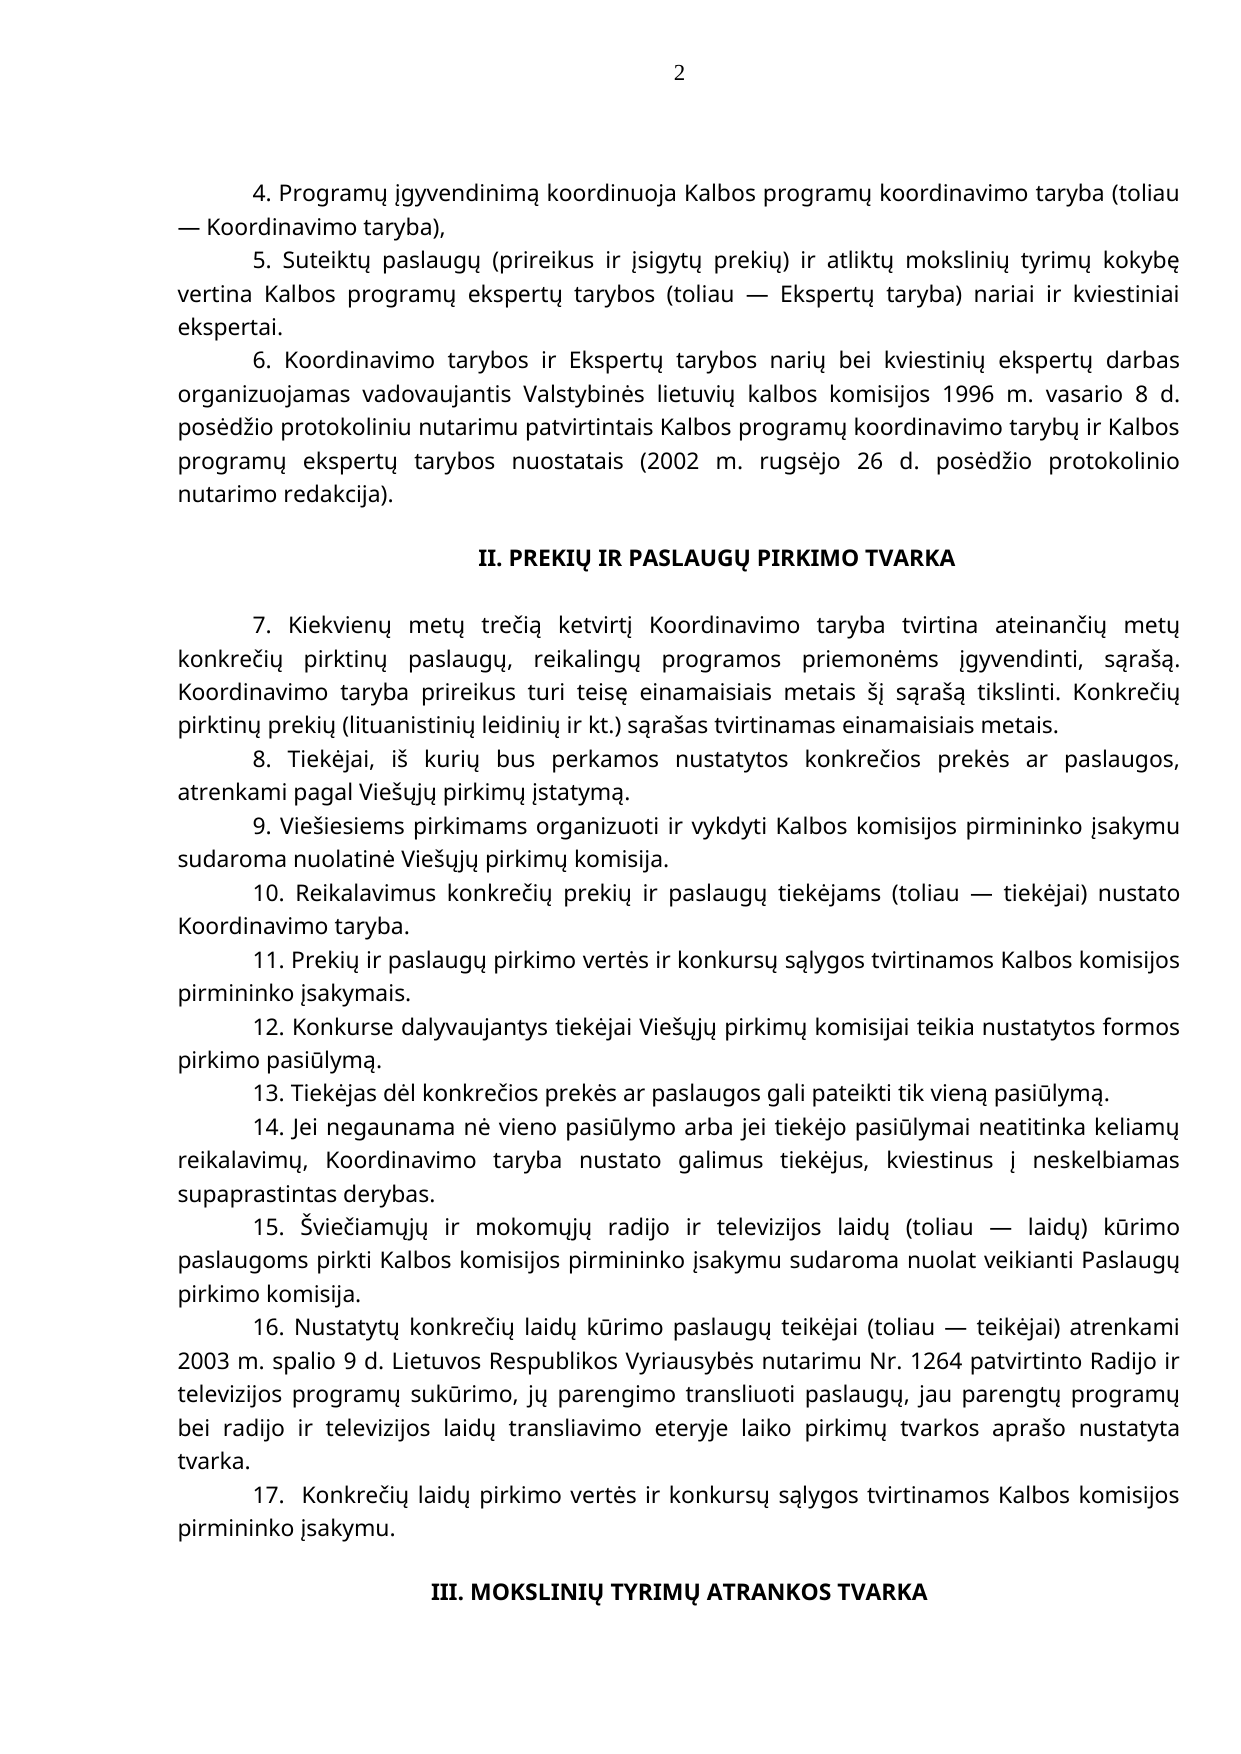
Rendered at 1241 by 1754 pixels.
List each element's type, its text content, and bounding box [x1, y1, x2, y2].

text 6. Koordinavimo tarybos ir Ekspertų tarybos narių bei kviestinių ekspertų darbas organizuojamas vadovaujantis Valstybinės lietuvių kalbos komisijos 1996 m. vasario 8 d. posėdžio protokoliniu nutarimu patvirtintais Kalbos programų koordinavimo tarybų ir Kalbos programų ekspertų tarybos nuostatais (2002 m. rugsėjo 26 d. posėdžio protokolinio nutarimo redakcija). [177, 344, 1181, 509]
text III. MOKSLINIŲ TYRIMŲ ATRANKOS TVARKA [177, 1576, 1181, 1607]
text 14. Jei negaunama nė vieno pasiūlymo arba jei tiekėjo pasiūlymai neatitinka keliamų reikalavimų, Koordinavimo taryba nustato galimus tiekėjus, kviestinus į neskelbiamas supaprastintas derybas. [177, 1111, 1181, 1209]
text 15. Šviečiamųjų ir mokomųjų radijo ir televizijos laidų (toliau — laidų) kūrimo paslaugoms pirkti Kalbos komisijos pirmininko įsakymu sudaroma nuolat veikianti Paslaugų pirkimo komisija. [177, 1211, 1181, 1309]
text 16. Nustatytų konkrečių laidų kūrimo paslaugų teikėjai (toliau — teikėjai) atrenkami 2003 m. spalio 9 d. Lietuvos Respublikos Vyriausybės nutarimu Nr. 1264 patvirtinto Radijo ir televizijos programų sukūrimo, jų parengimo transliuoti paslaugų, jau parengtų programų bei radijo ir televizijos laidų transliavimo eteryje laiko pirkimų tvarkos aprašo nustatyta tvarka. [177, 1311, 1181, 1476]
text 13. Tiekėjas dėl konkrečios prekės ar paslaugos gali pateikti tik vieną pasiūlymą. [177, 1077, 1181, 1108]
text 12. Konkurse dalyvaujantys tiekėjai Viešųjų pirkimų komisijai teikia nustatytos formos pirkimo pasiūlymą. [177, 1010, 1181, 1075]
text 5. Suteiktų paslaugų (prireikus ir įsigytų prekių) ir atliktų mokslinių tyrimų kokybę vertina Kalbos programų ekspertų tarybos (toliau — Ekspertų taryba) nariai ir kviestiniai ekspertai. [177, 244, 1181, 342]
text 4. Programų įgyvendinimą koordinuoja Kalbos programų koordinavimo taryba (toliau — Koordinavimo taryba), [177, 177, 1181, 242]
text II. PREKIŲ IR PASLAUGŲ PIRKIMO TVARKA [177, 542, 1181, 573]
text 10. Reikalavimus konkrečių prekių ir paslaugų tiekėjams (toliau — tiekėjai) nustato Koordinavimo taryba. [177, 877, 1181, 941]
text 9. Viešiesiems pirkimams organizuoti ir vykdyti Kalbos komisijos pirmininko įsakymu sudaroma nuolatinė Viešųjų pirkimų komisija. [177, 810, 1181, 874]
text 17. Konkrečių laidų pirkimo vertės ir konkursų sąlygos tvirtinamos Kalbos komisijos pirmininko įsakymu. [177, 1478, 1181, 1543]
text 8. Tiekėjai, iš kurių bus perkamos nustatytos konkrečios prekės ar paslaugos, atrenkami pagal Viešųjų pirkimų įstatymą. [177, 743, 1181, 808]
text 11. Prekių ir paslaugų pirkimo vertės ir konkursų sąlygos tvirtinamos Kalbos komisijos pirmininko įsakymais. [177, 943, 1181, 1008]
text 7. Kiekvienų metų trečią ketvirtį Koordinavimo taryba tvirtina ateinančių metų konkrečių pirktinų paslaugų, reikalingų programos priemonėms įgyvendinti, sąrašą. Koordinavimo taryba prireikus turi teisę einamaisiais metais šį sąrašą tikslinti. Konkrečių pirktinų prekių (lituanistinių leidinių ir kt.) sąrašas tvirtinamas einamaisiais metais. [177, 609, 1181, 741]
